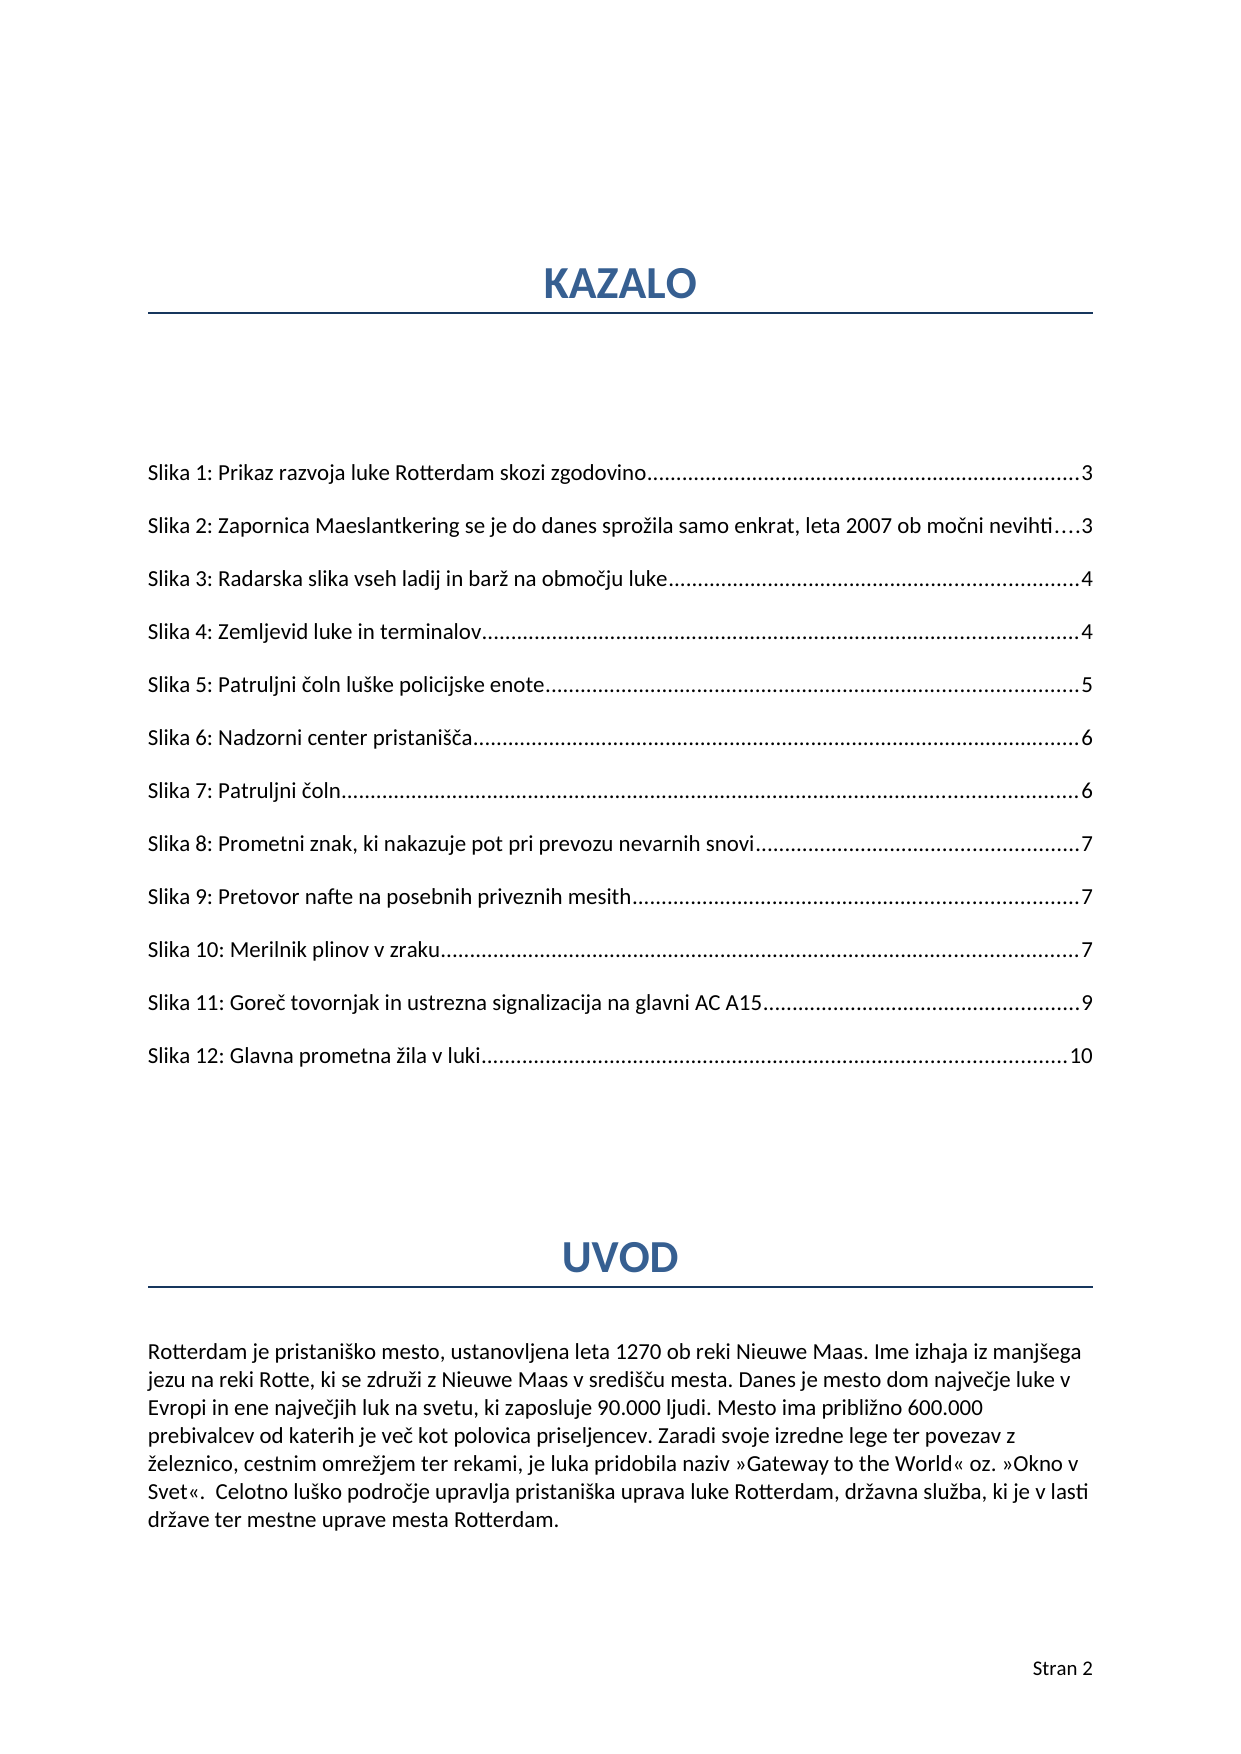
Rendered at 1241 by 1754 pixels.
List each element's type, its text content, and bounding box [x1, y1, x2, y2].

text Slika 10: Merilnik plinov v zraku 7 [148, 935, 1093, 963]
text Slika 11: Goreč tovornjak in ustrezna signalizacija na glavni AC A15 9 [148, 988, 1093, 1016]
text Slika 8: Prometni znak, ki nakazuje pot pri prevozu nevarnih snovi 7 [148, 829, 1093, 857]
text UVOD [148, 1228, 1093, 1286]
text Slika 1: Prikaz razvoja luke Rotterdam skozi zgodovino 3 [148, 458, 1093, 486]
text Slika 5: Patruljni čoln luške policijske enote 5 [148, 670, 1093, 698]
text Slika 9: Pretovor nafte na posebnih priveznih mesith 7 [148, 882, 1093, 910]
text KAZALO [148, 253, 1093, 312]
text Slika 7: Patruljni čoln 6 [148, 776, 1093, 804]
text Slika 2: Zapornica Maeslantkering se je do danes sprožila samo enkrat, leta 2007 ob močni nevihti 3 [148, 511, 1093, 539]
text Rotterdam je pristaniško mesto, ustanovljena leta 1270 ob reki Nieuwe Maas. Ime izhaja iz manjšega jezu na reki Rotte, ki se združi z Nieuwe Maas v središču mesta. Danes je mesto dom največje luke v Evropi in ene največjih luk na svetu, ki zaposluje 90.000 ljudi. Mesto ima približno 600.000 prebivalcev od katerih je več kot polovica priseljencev. Zaradi svoje izredne lege ter povezav z železnico, cestnim omrežjem ter rekami, je luka pridobila naziv »Gateway to the World« oz. »Okno v Svet«. Celotno luško področje upravlja pristaniška uprava luke Rotterdam, državna služba, ki je v lasti države ter mestne uprave mesta Rotterdam. [148, 1337, 1093, 1533]
text Slika 6: Nadzorni center pristanišča 6 [148, 723, 1093, 751]
text Slika 3: Radarska slika vseh ladij in barž na območju luke 4 [148, 564, 1093, 592]
text Slika 4: Zemljevid luke in terminalov 4 [148, 617, 1093, 645]
text Slika 12: Glavna prometna žila v luki 10 [148, 1041, 1093, 1069]
